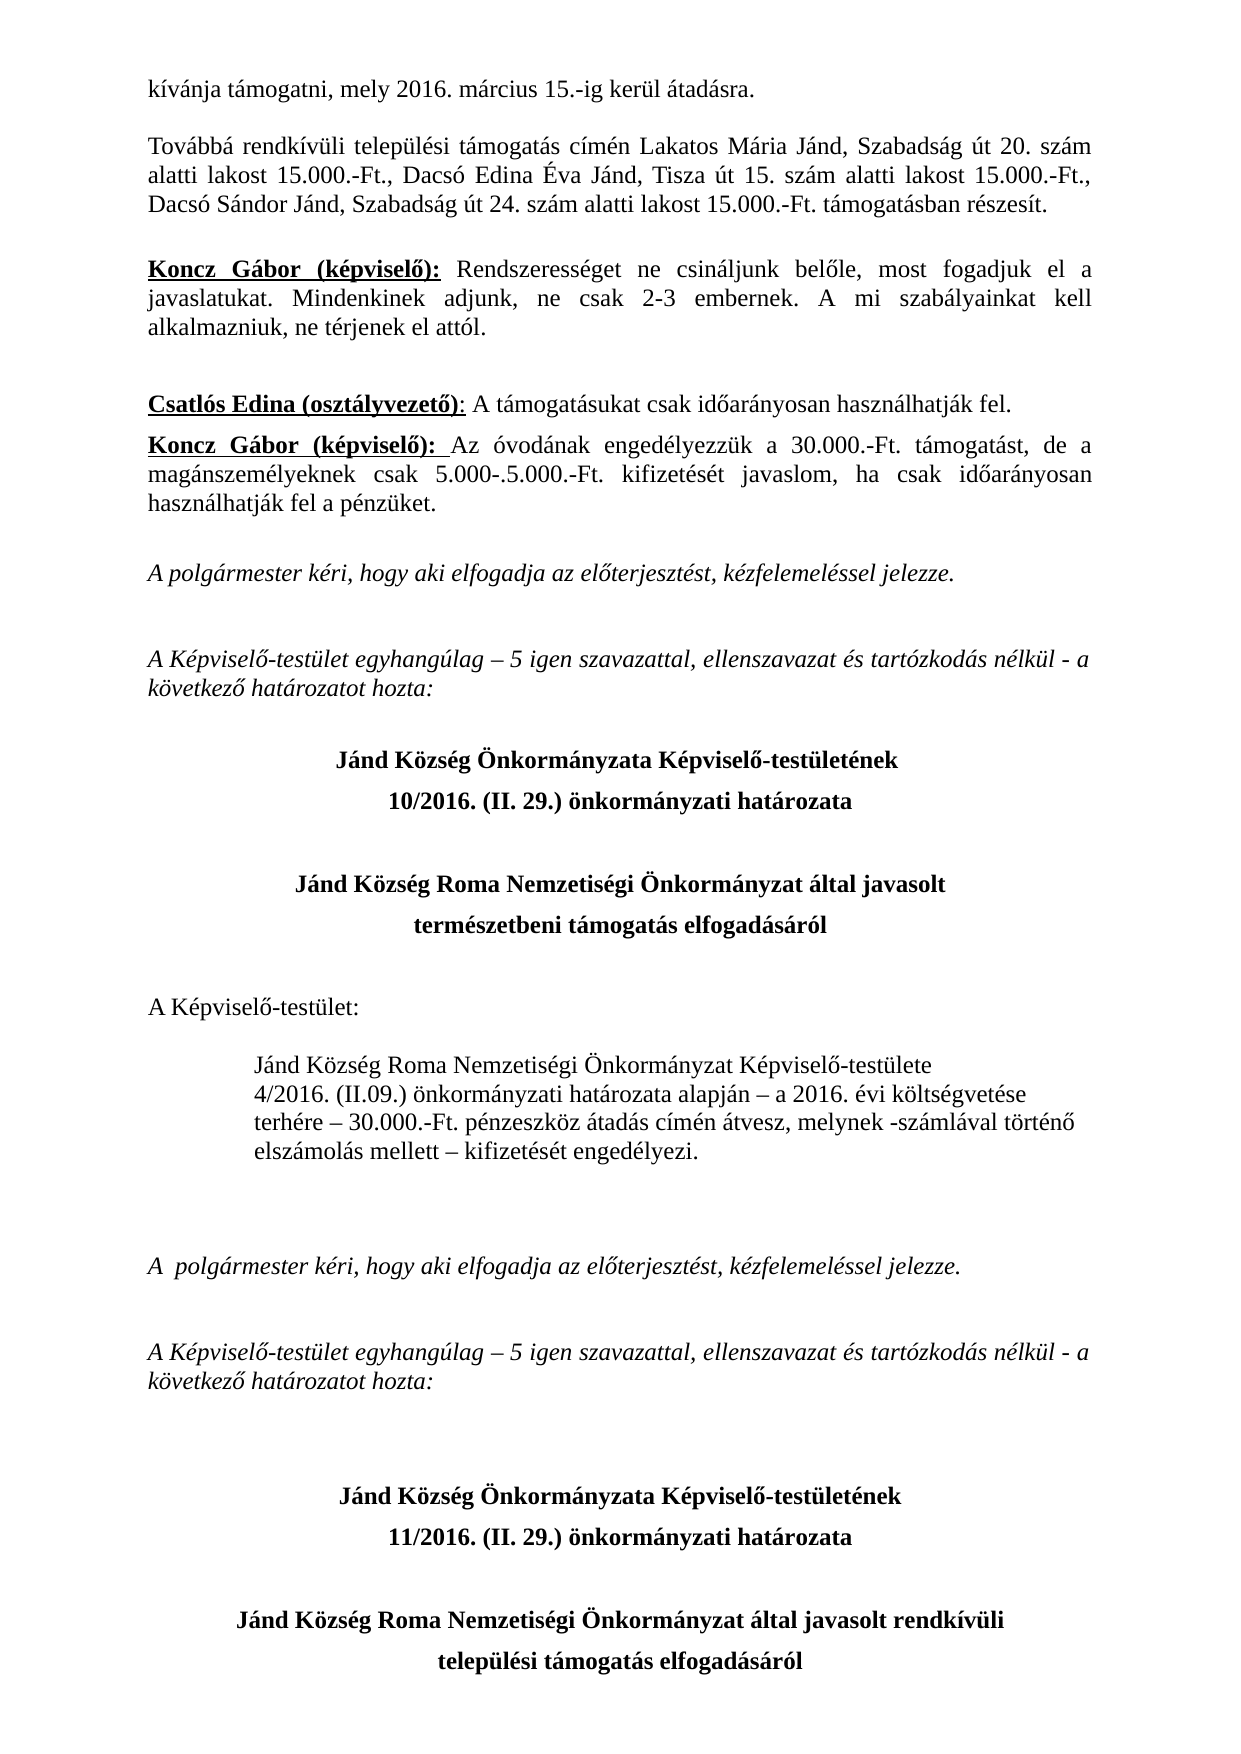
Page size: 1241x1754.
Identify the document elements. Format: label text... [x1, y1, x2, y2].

text 10/2016. (II. 29.) önkormányzati határozata [148, 786, 1093, 815]
text 4/2016. (II.09.) önkormányzati határozata alapján – a 2016. évi költségvetése [148, 1079, 1093, 1107]
text Koncz Gábor (képviselő): Rendszerességet ne csináljunk belőle, most fogadjuk el a javaslatukat. Mindenkinek adjunk, ne csak 2-3 embernek. A mi szabályainkat kell alkalmazniuk, ne térjenek el attól. [148, 254, 1093, 340]
text A Képviselő-testület egyhangúlag – 5 igen szavazattal, ellenszavazat és tartózkodás nélkül - a következő határozatot hozta: [148, 1337, 1093, 1395]
text Jánd Község Önkormányzata Képviselő-testületének [148, 1481, 1093, 1510]
text Jánd Község Roma Nemzetiségi Önkormányzat által javasolt [148, 869, 1093, 897]
text terhére – 30.000.-Ft. pénzeszköz átadás címén átvesz, melynek -számlával történő [148, 1107, 1093, 1136]
text 11/2016. (II. 29.) önkormányzati határozata [148, 1522, 1093, 1551]
text Jánd Község Roma Nemzetiségi Önkormányzat Képviselő-testülete [148, 1050, 1093, 1079]
text A Képviselő-testület egyhangúlag – 5 igen szavazattal, ellenszavazat és tartózkodás nélkül - a következő határozatot hozta: [148, 644, 1093, 702]
text A Képviselő-testület: [148, 992, 1093, 1021]
text elszámolás mellett – kifizetését engedélyezi. [148, 1136, 1093, 1165]
text települési támogatás elfogadásáról [148, 1646, 1093, 1675]
text Továbbá rendkívüli települési támogatás címén Lakatos Mária Jánd, Szabadság út 20. szám alatti lakost 15.000.-Ft., Dacsó Edina Éva Jánd, Tisza út 15. szám alatti lakost 15.000.-Ft., Dacsó Sándor Jánd, Szabadság út 24. szám alatti lakost 15.000.-Ft. támogatásban részesít. [148, 131, 1093, 217]
text Koncz Gábor (képviselő): Az óvodának engedélyezzük a 30.000.-Ft. támogatást, de a magánszemélyeknek csak 5.000-.5.000.-Ft. kifizetését javaslom, ha csak időarányosan használhatják fel a pénzüket. [148, 431, 1093, 517]
text természetbeni támogatás elfogadásáról [148, 910, 1093, 939]
text Csatlós Edina (osztályvezető): A támogatásukat csak időarányosan használhatják fel. [148, 389, 1093, 418]
text Jánd Község Önkormányzata Képviselő-testületének [148, 745, 1093, 774]
text A polgármester kéri, hogy aki elfogadja az előterjesztést, kézfelemeléssel jelezze. [148, 1251, 1093, 1280]
text A polgármester kéri, hogy aki elfogadja az előterjesztést, kézfelemeléssel jelezze. [148, 558, 1093, 587]
text Jánd Község Roma Nemzetiségi Önkormányzat által javasolt rendkívüli [148, 1605, 1093, 1634]
text kívánja támogatni, mely 2016. március 15.-ig kerül átadásra. [148, 74, 1093, 102]
